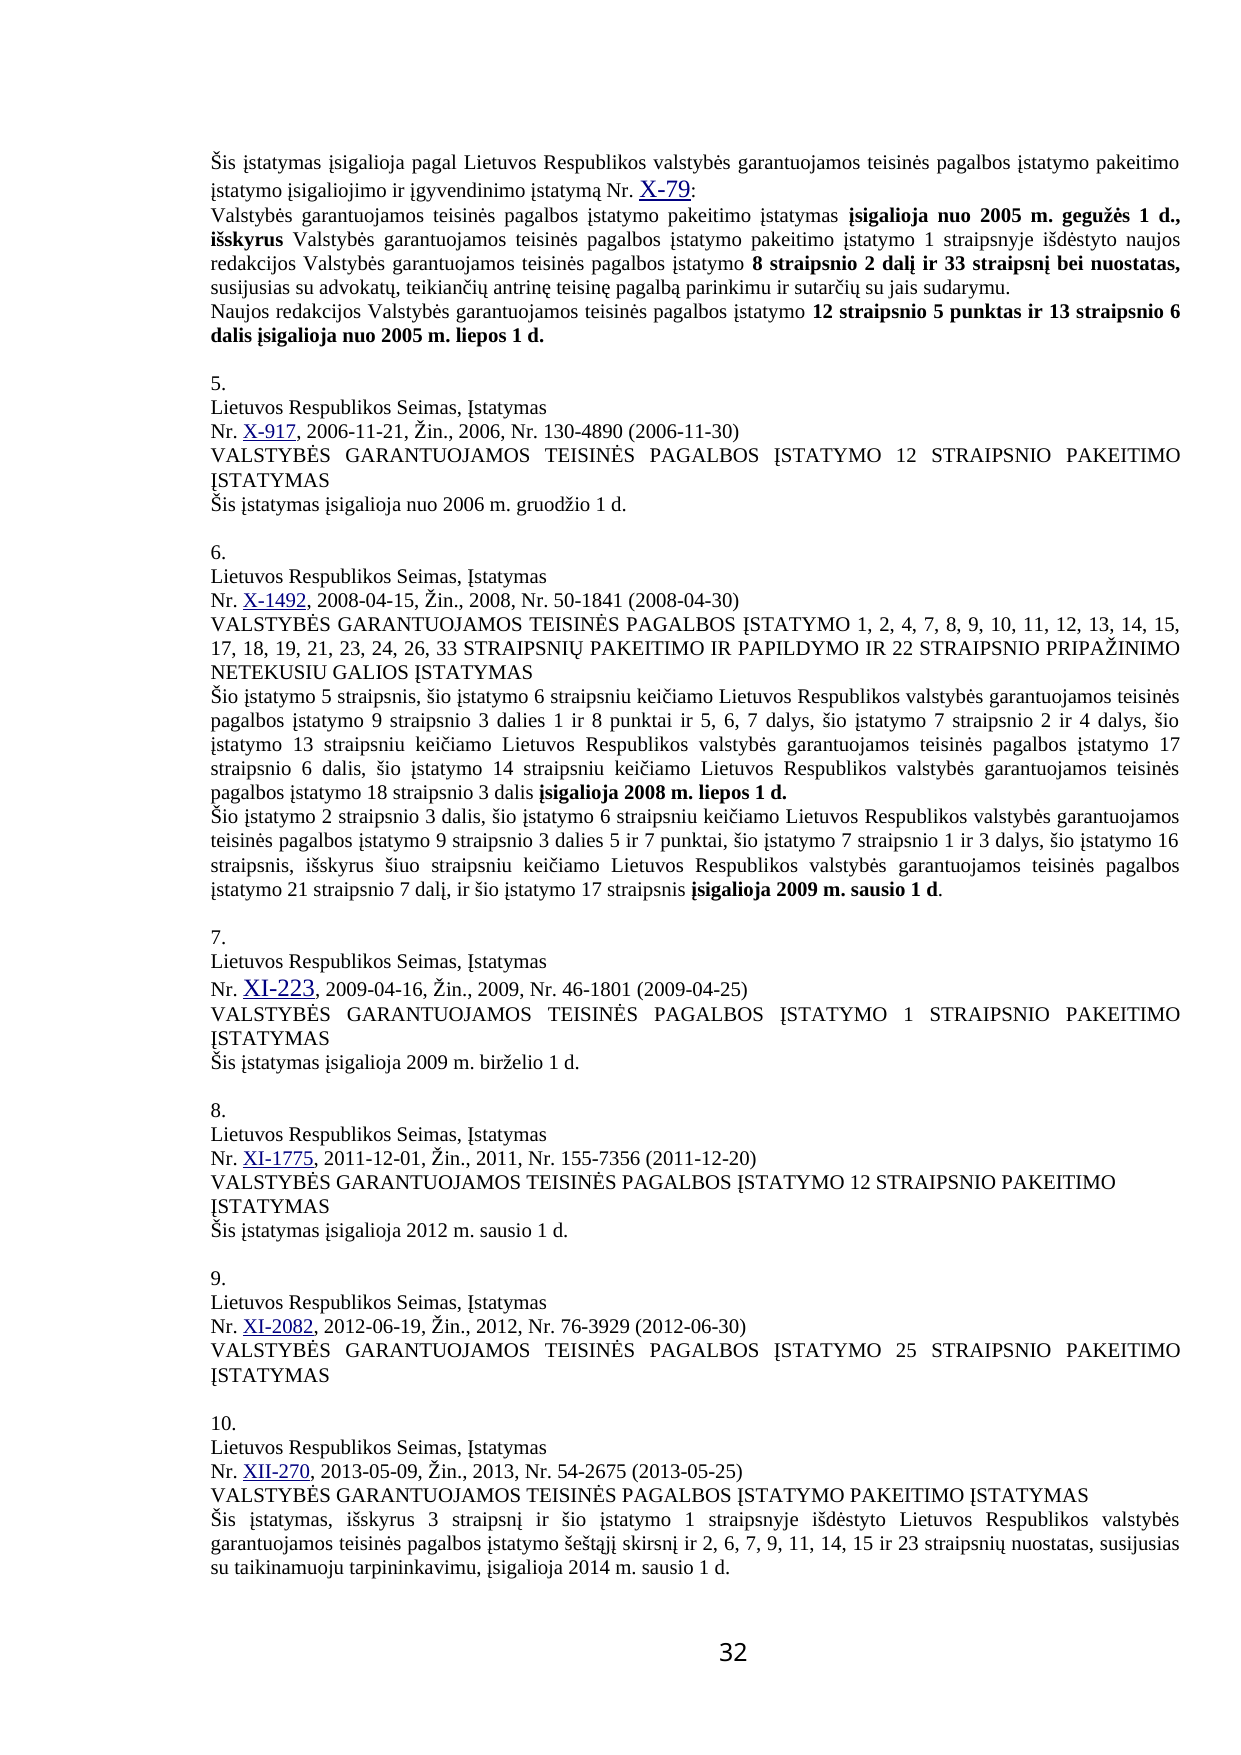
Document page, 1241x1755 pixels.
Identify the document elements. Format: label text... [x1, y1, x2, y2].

text 7. [210, 925, 1181, 949]
text 10. [210, 1411, 1181, 1435]
text VALSTYBĖS GARANTUOJAMOS TEISINĖS PAGALBOS ĮSTATYMO 25 STRAIPSNIO PAKEITIMO ĮSTATYMAS [210, 1338, 1181, 1387]
text Nr. X-917, 2006-11-21, Žin., 2006, Nr. 130-4890 (2006-11-30) [210, 419, 1181, 443]
text Lietuvos Respublikos Seimas, Įstatymas [210, 1435, 1181, 1459]
text VALSTYBĖS GARANTUOJAMOS TEISINĖS PAGALBOS ĮSTATYMO PAKEITIMO ĮSTATYMAS [210, 1483, 1181, 1507]
text VALSTYBĖS GARANTUOJAMOS TEISINĖS PAGALBOS ĮSTATYMO 1 STRAIPSNIO PAKEITIMO ĮSTATYMAS [210, 1002, 1181, 1050]
text Šis įstatymas įsigalioja 2012 m. sausio 1 d. [210, 1218, 1181, 1242]
text Nr. XII-270, 2013-05-09, Žin., 2013, Nr. 54-2675 (2013-05-25) [210, 1459, 1181, 1483]
text VALSTYBĖS GARANTUOJAMOS TEISINĖS PAGALBOS ĮSTATYMO 12 STRAIPSNIO PAKEITIMO ĮSTATYMAS [210, 443, 1181, 492]
text Lietuvos Respublikos Seimas, Įstatymas [210, 1290, 1181, 1314]
text Naujos redakcijos Valstybės garantuojamos teisinės pagalbos įstatymo 12 straipsnio 5 punktas ir 13 straipsnio 6 dalis įsigalioja nuo 2005 m. liepos 1 d. [210, 299, 1181, 347]
text Nr. XI-1775, 2011-12-01, Žin., 2011, Nr. 155-7356 (2011-12-20) [210, 1146, 1181, 1170]
text Šio įstatymo 2 straipsnio 3 dalis, šio įstatymo 6 straipsniu keičiamo Lietuvos Respublikos valstybės garantuojamos teisinės pagalbos įstatymo 9 straipsnio 3 dalies 5 ir 7 punktai, šio įstatymo 7 straipsnio 1 ir 3 dalys, šio įstatymo 16 straipsnis, išskyrus šiuo straipsniu keičiamo Lietuvos Respublikos valstybės garantuojamos teisinės pagalbos įstatymo 21 straipsnio 7 dalį, ir šio įstatymo 17 straipsnis įsigalioja 2009 m. sausio 1 d. [210, 804, 1181, 901]
text Nr. X-1492, 2008-04-15, Žin., 2008, Nr. 50-1841 (2008-04-30) [210, 588, 1181, 612]
text Šio įstatymo 5 straipsnis, šio įstatymo 6 straipsniu keičiamo Lietuvos Respublikos valstybės garantuojamos teisinės pagalbos įstatymo 9 straipsnio 3 dalies 1 ir 8 punktai ir 5, 6, 7 dalys, šio įstatymo 7 straipsnio 2 ir 4 dalys, šio įstatymo 13 straipsniu keičiamo Lietuvos Respublikos valstybės garantuojamos teisinės pagalbos įstatymo 17 straipsnio 6 dalis, šio įstatymo 14 straipsniu keičiamo Lietuvos Respublikos valstybės garantuojamos teisinės pagalbos įstatymo 18 straipsnio 3 dalis įsigalioja 2008 m. liepos 1 d. [210, 684, 1181, 804]
text Šis įstatymas įsigalioja 2009 m. birželio 1 d. [210, 1050, 1181, 1074]
text VALSTYBĖS GARANTUOJAMOS TEISINĖS PAGALBOS ĮSTATYMO 12 STRAIPSNIO PAKEITIMO ĮSTATYMAS [210, 1170, 1181, 1218]
text Šis įstatymas įsigalioja nuo 2006 m. gruodžio 1 d. [210, 492, 1181, 516]
text Nr. XI-2082, 2012-06-19, Žin., 2012, Nr. 76-3929 (2012-06-30) [210, 1314, 1181, 1338]
text 5. [210, 371, 1181, 395]
text 8. [210, 1098, 1181, 1122]
text Šis įstatymas, išskyrus 3 straipsnį ir šio įstatymo 1 straipsnyje išdėstyto Lietuvos Respublikos valstybės garantuojamos teisinės pagalbos įstatymo šeštąjį skirsnį ir 2, 6, 7, 9, 11, 14, 15 ir 23 straipsnių nuostatas, susijusias su taikinamuoju tarpininkavimu, įsigalioja 2014 m. sausio 1 d. [210, 1507, 1181, 1579]
text VALSTYBĖS GARANTUOJAMOS TEISINĖS PAGALBOS ĮSTATYMO 1, 2, 4, 7, 8, 9, 10, 11, 12, 13, 14, 15, 17, 18, 19, 21, 23, 24, 26, 33 STRAIPSNIŲ PAKEITIMO IR PAPILDYMO IR 22 STRAIPSNIO PRIPAŽINIMO NETEKUSIU GALIOS ĮSTATYMAS [210, 612, 1181, 684]
text Valstybės garantuojamos teisinės pagalbos įstatymo pakeitimo įstatymas įsigalioja nuo 2005 m. gegužės 1 d., išskyrus Valstybės garantuojamos teisinės pagalbos įstatymo pakeitimo įstatymo 1 straipsnyje išdėstyto naujos redakcijos Valstybės garantuojamos teisinės pagalbos įstatymo 8 straipsnio 2 dalį ir 33 straipsnį bei nuostatas, susijusias su advokatų, teikiančių antrinę teisinę pagalbą parinkimu ir sutarčių su jais sudarymu. [210, 203, 1181, 299]
text Lietuvos Respublikos Seimas, Įstatymas [210, 1122, 1181, 1146]
text 9. [210, 1266, 1181, 1290]
text Lietuvos Respublikos Seimas, Įstatymas [210, 564, 1181, 588]
text Nr. XI-223, 2009-04-16, Žin., 2009, Nr. 46-1801 (2009-04-25) [210, 973, 1181, 1002]
text Šis įstatymas įsigalioja pagal Lietuvos Respublikos valstybės garantuojamos teisinės pagalbos įstatymo pakeitimo įstatymo įsigaliojimo ir įgyvendinimo įstatymą Nr. X-79: [210, 150, 1181, 203]
text Lietuvos Respublikos Seimas, Įstatymas [210, 395, 1181, 419]
text 6. [210, 540, 1181, 564]
text Lietuvos Respublikos Seimas, Įstatymas [210, 949, 1181, 973]
